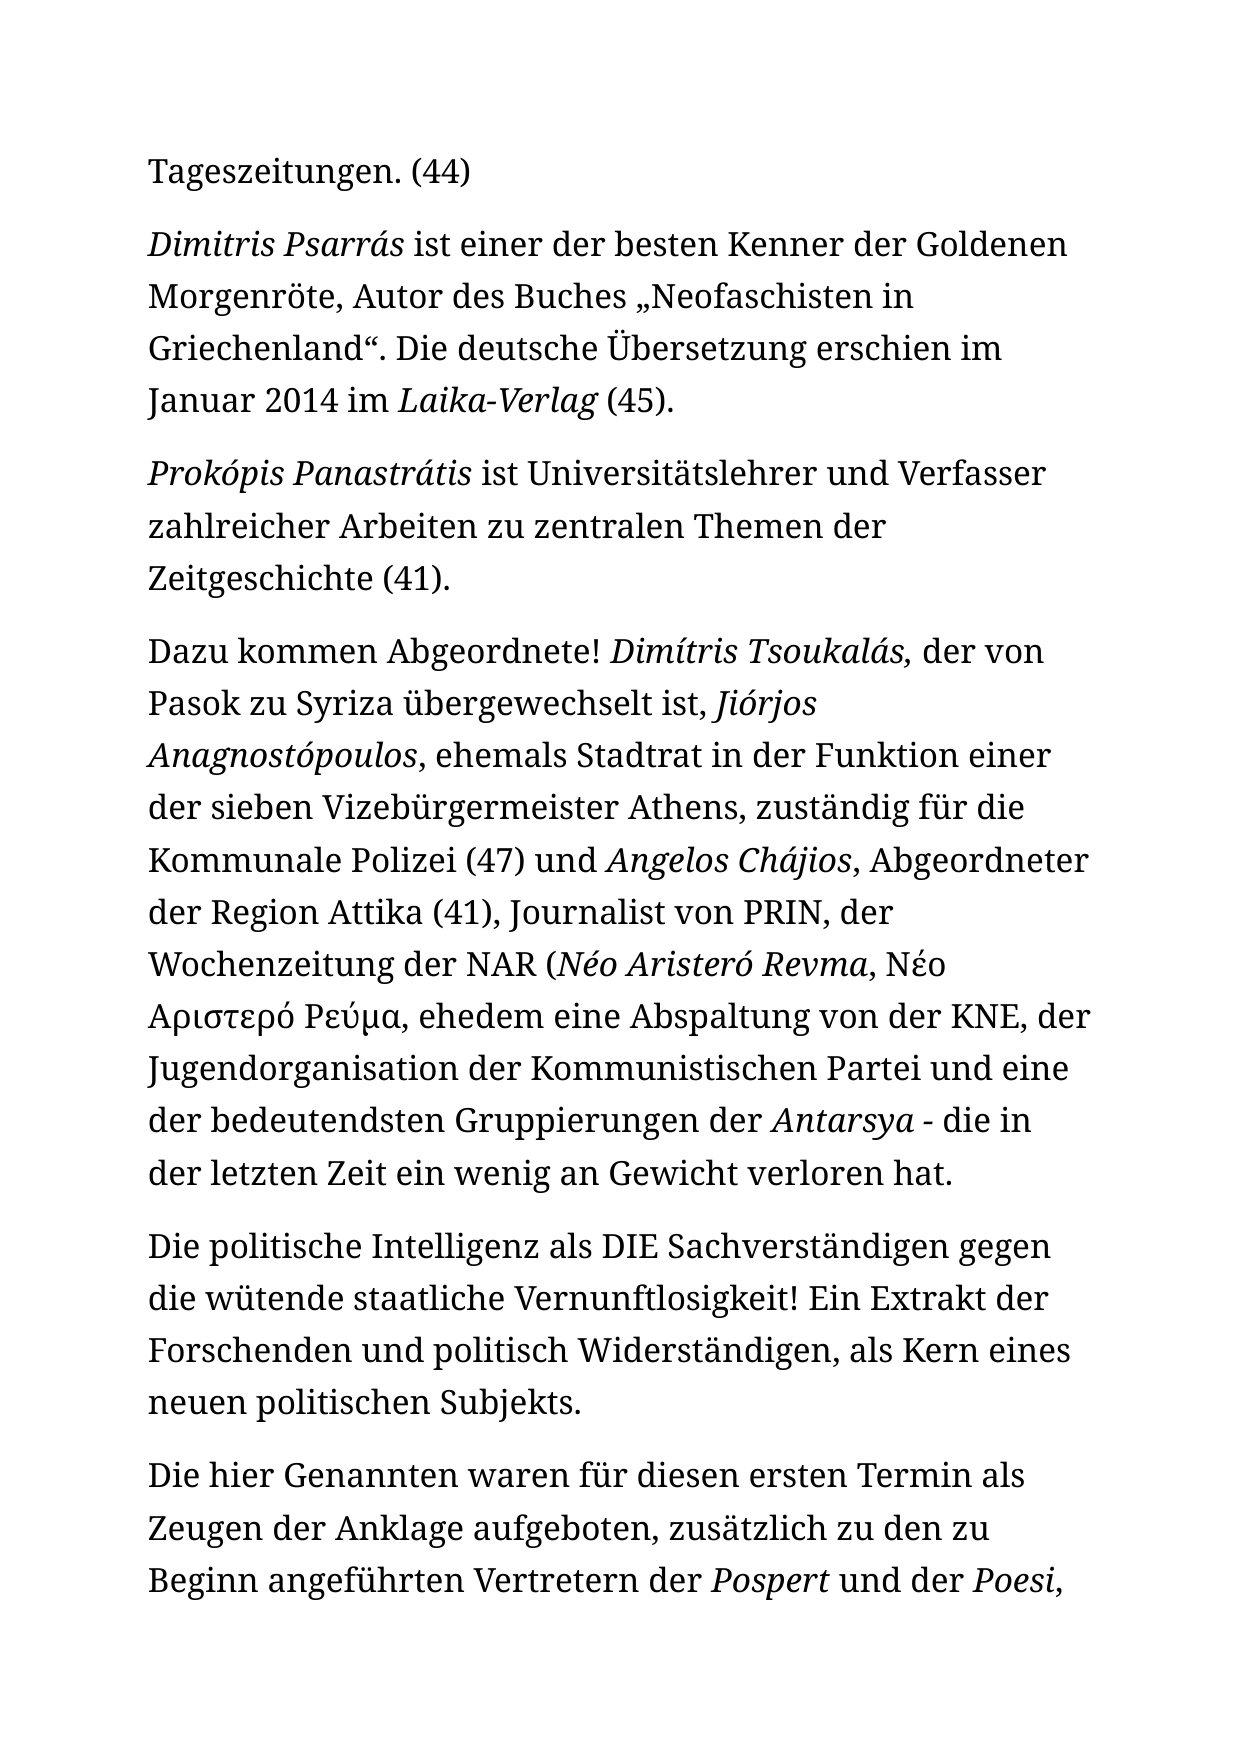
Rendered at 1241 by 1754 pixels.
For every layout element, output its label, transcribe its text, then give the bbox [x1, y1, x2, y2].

text Dimitris Psarrás ist einer der besten Kenner der Goldenen Morgenröte, Autor des Buches „Neofaschisten in Griechenland“. Die deutsche Übersetzung erschien im Januar 2014 im Laika-Verlag (45). [148, 221, 1093, 423]
text Tageszeitungen. (44) [148, 148, 1093, 193]
text Die politische Intelligenz als DIE Sachverständigen gegen die wütende staatliche Vernunftlosigkeit! Ein Extrakt der Forschenden und politisch Widerständigen, als Kern eines neuen politischen Subjekts. [148, 1222, 1093, 1424]
text Dazu kommen Abgeordnete! Dimítris Tsoukalás, der von Pasok zu Syriza übergewechselt ist, Jiórjos Anagnostópoulos, ehemals Stadtrat in der Funktion einer der sieben Vizebürgermeister Athens, zuständig für die Kommunale Polizei (47) und Angelos Chájios, Abgeordneter der Region Attika (41), Journalist von PRIN, der Wochenzeitung der NAR (Néo Aristeró Revma, Νέο Αριστερό Ρεύμα, ehedem eine Abspaltung von der KNE, der Jugendorganisation der Kommunistischen Partei und eine der bedeutendsten Gruppierungen der Antarsya - die in der letzten Zeit ein wenig an Gewicht verloren hat. [148, 628, 1093, 1195]
text Prokópis Panastrátis ist Universitätslehrer und Verfasser zahlreicher Arbeiten zu zentralen Themen der Zeitgeschichte (41). [148, 450, 1093, 600]
text Die hier Genannten waren für diesen ersten Termin als Zeugen der Anklage aufgeboten, zusätzlich zu den zu Beginn angeführten Vertretern der Pospert und der Poesi, [148, 1452, 1093, 1602]
